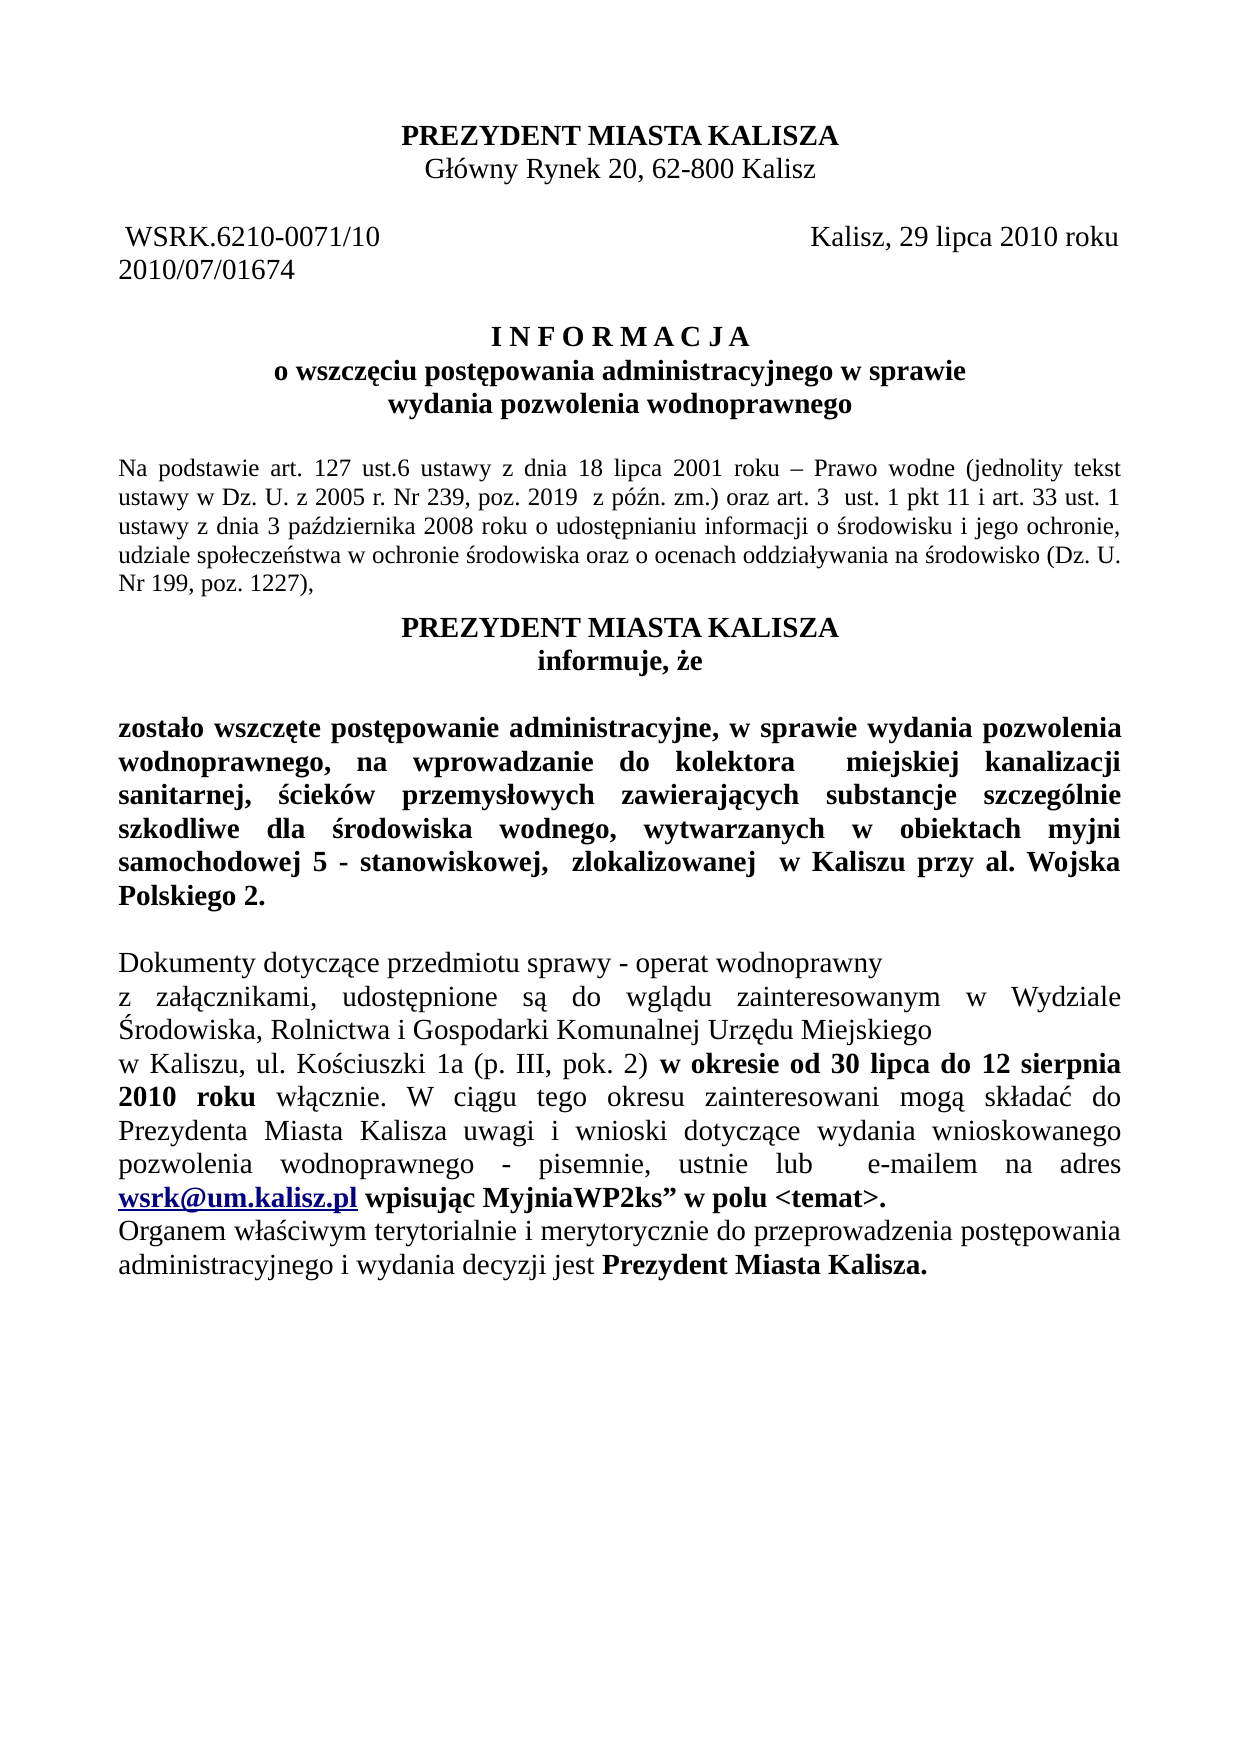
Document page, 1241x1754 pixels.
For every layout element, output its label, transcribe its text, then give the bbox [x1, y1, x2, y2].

text wydania pozwolenia wodnoprawnego [118, 386, 1122, 420]
text Dokumenty dotyczące przedmiotu sprawy - operat wodnoprawny z załącznikami, udostępnione są do wglądu zainteresowanym w Wydziale Środowiska, Rolnictwa i Gospodarki Komunalnej Urzędu Miejskiego w Kaliszu, ul. Kościuszki 1a (p. III, pok. 2) w okresie od 30 lipca do 12 sierpnia 2010 roku włącznie. W ciągu tego okresu zainteresowani mogą składać do Prezydenta Miasta Kalisza uwagi i wnioski dotyczące wydania wnioskowanego pozwolenia wodnoprawnego - pisemnie, ustnie lub e-mailem na adres wsrk@um.kalisz.pl wpisując MyjniaWP2ks” w polu <temat>. [118, 945, 1122, 1213]
text PREZYDENT MIASTA KALISZA [118, 118, 1122, 152]
text zostało wszczęte postępowanie administracyjne, w sprawie wydania pozwolenia wodnoprawnego, na wprowadzanie do kolektora miejskiej kanalizacji sanitarnej, ścieków przemysłowych zawierających substancje szczególnie szkodliwe dla środowiska wodnego, wytwarzanych w obiektach myjni samochodowej 5 - stanowiskowej, zlokalizowanej w Kaliszu przy al. Wojska Polskiego 2. [118, 710, 1122, 912]
subtitle PREZYDENT MIASTA KALISZA [118, 610, 1122, 643]
text 2010/07/01674 [118, 252, 1122, 286]
subtitle I N F O R M A C J A [118, 319, 1122, 353]
text Organem właściwym terytorialnie i merytorycznie do przeprowadzenia postępowania administracyjnego i wydania decyzji jest Prezydent Miasta Kalisza. [118, 1213, 1122, 1281]
text Na podstawie art. 127 ust.6 ustawy z dnia 18 lipca 2001 roku – Prawo wodne (jednolity tekst ustawy w Dz. U. z 2005 r. Nr 239, poz. 2019 z późn. zm.) oraz art. 3 ust. 1 pkt 11 i art. 33 ust. 1 ustawy z dnia 3 października 2008 roku o udostępnianiu informacji o środowisku i jego ochronie, udziale społeczeństwa w ochronie środowiska oraz o ocenach oddziaływania na środowisko (Dz. U. Nr 199, poz. 1227), [118, 453, 1122, 597]
text WSRK.6210-0071/10 Kalisz, 29 lipca 2010 roku [118, 219, 1122, 252]
text Główny Rynek 20, 62-800 Kalisz [118, 152, 1122, 185]
text informuje, że [118, 643, 1122, 677]
text o wszczęciu postępowania administracyjnego w sprawie [118, 353, 1122, 386]
